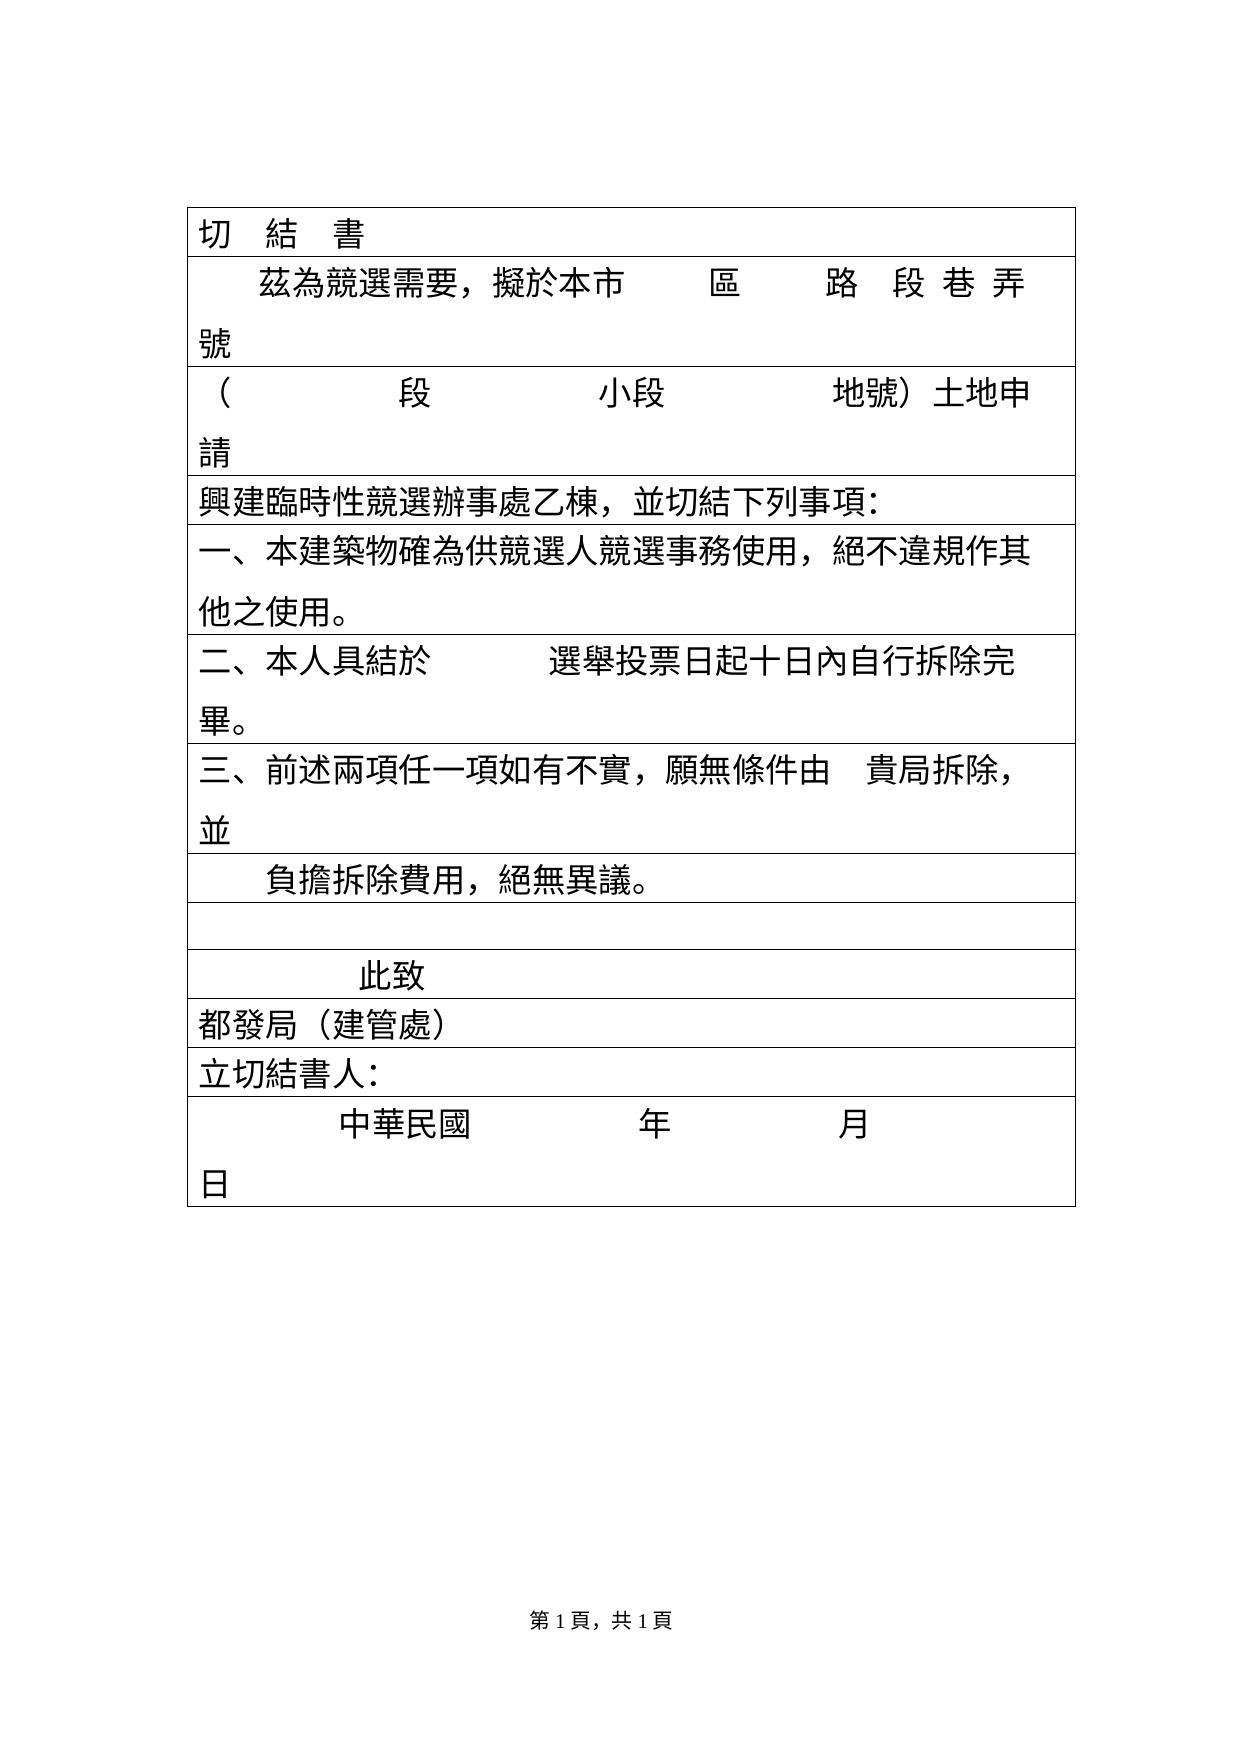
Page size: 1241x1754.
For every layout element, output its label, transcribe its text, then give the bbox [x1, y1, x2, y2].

table_cell 此致 [188, 950, 1075, 998]
table_cell 負擔拆除費用，絕無異議。 [188, 854, 1075, 902]
table_cell 茲為競選需要，擬於本市 區 路 段 巷 弄 號 [188, 257, 1075, 366]
table_cell （ 段 小段 地號）土地申請 [188, 367, 1075, 475]
table_cell [188, 903, 1075, 948]
table_cell 興建臨時性競選辦事處乙棟，並切結下列事項： [188, 476, 1075, 524]
table_cell 三、前述兩項任一項如有不實，願無條件由 貴局拆除，並 [188, 744, 1075, 853]
table_header 切 結 書 [188, 208, 1075, 256]
table_cell 二、本人具結於 選舉投票日起十日內自行拆除完畢。 [188, 635, 1075, 743]
table_cell 立切結書人： [188, 1048, 1075, 1096]
table_cell 一、本建築物確為供競選人競選事務使用，絕不違規作其他之使用。 [188, 525, 1075, 634]
table_cell 中華民國 年 月 日 [188, 1097, 1075, 1206]
table_cell 都發局（建管處） [188, 999, 1075, 1047]
